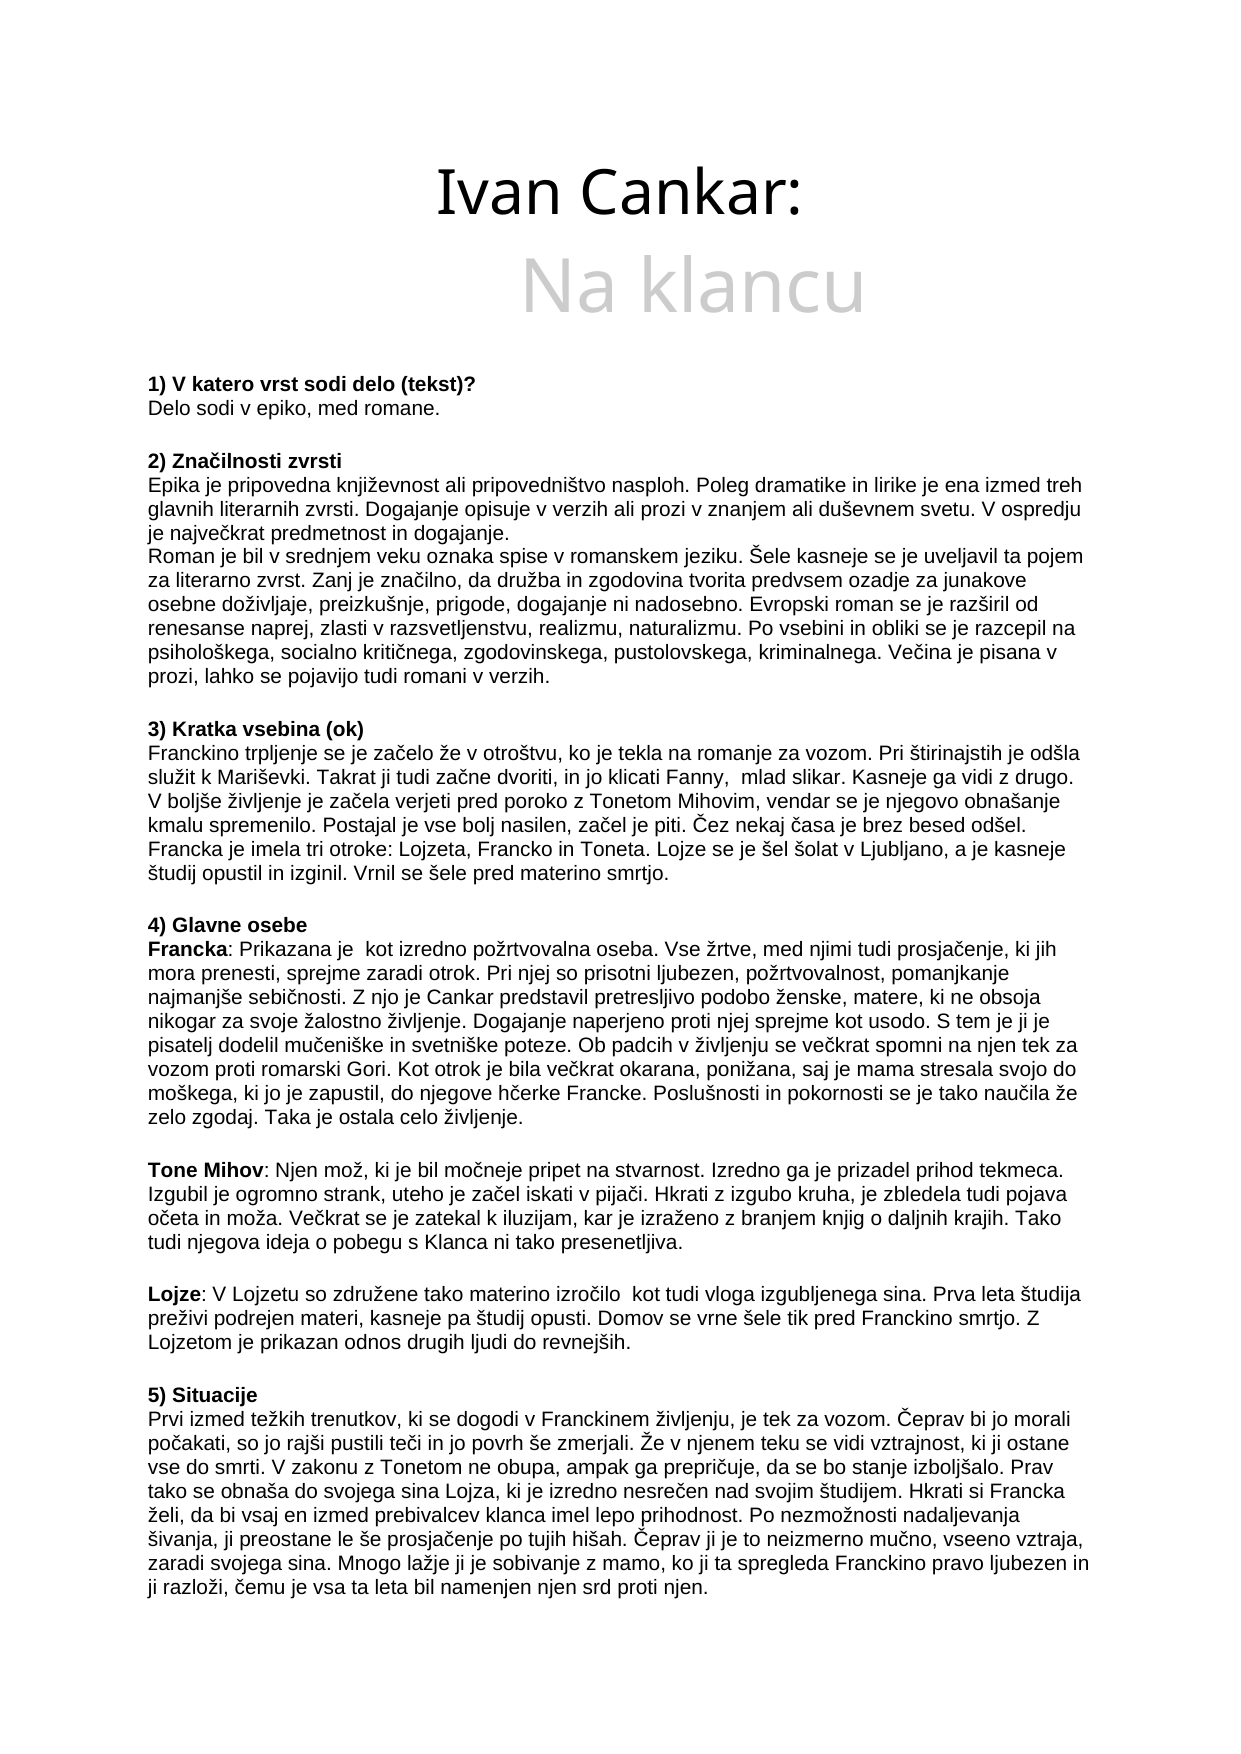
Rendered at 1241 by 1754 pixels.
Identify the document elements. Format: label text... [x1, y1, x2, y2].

text Tone Mihov: Njen mož, ki je bil močneje pripet na stvarnost. Izredno ga je prizadel prihod tekmeca. Izgubil je ogromno strank, uteho je začel iskati v pijači. Hkrati z izgubo kruha, je zbledela tudi pojava očeta in moža. Večkrat se je zatekal k iluzijam, kar je izraženo z branjem knjig o daljnih krajih. Tako tudi njegova ideja o pobegu s Klanca ni tako presenetljiva. [148, 1158, 1093, 1253]
text 1) V katero vrst sodi delo (tekst)? [148, 372, 1093, 396]
text Delo sodi v epiko, med romane. [148, 396, 1093, 420]
text 4) Glavne osebe [148, 913, 1093, 937]
text 2) Značilnosti zvrsti [148, 448, 1093, 472]
text Roman je bil v srednjem veku oznaka spise v romanskem jeziku. Šele kasneje se je uveljavil ta pojem za literarno zvrst. Zanj je značilno, da družba in zgodovina tvorita predvsem ozadje za junakove osebne doživljaje, preizkušnje, prigode, dogajanje ni nadosebno. Evropski roman se je razširil od renesanse naprej, zlasti v razsvetljenstvu, realizmu, naturalizmu. Po vsebini in obliki se je razcepil na psihološkega, socialno kritičnega, zgodovinskega, pustolovskega, kriminalnega. Večina je pisana v prozi, lahko se pojavijo tudi romani v verzih. [148, 544, 1093, 688]
text Prvi izmed težkih trenutkov, ki se dogodi v Franckinem življenju, je tek za vozom. Čeprav bi jo morali počakati, so jo rajši pustili teči in jo povrh še zmerjali. Že v njenem teku se vidi vztrajnost, ki ji ostane vse do smrti. V zakonu z Tonetom ne obupa, ampak ga prepričuje, da se bo stanje izboljšalo. Prav tako se obnaša do svojega sina Lojza, ki je izredno nesrečen nad svojim študijem. Hkrati si Francka želi, da bi vsaj en izmed prebivalcev klanca imel lepo prihodnost. Po nezmožnosti nadaljevanja šivanja, ji preostane le še prosjačenje po tujih hišah. Čeprav ji je to neizmerno mučno, vseeno vztraja, zaradi svojega sina. Mnogo lažje ji je sobivanje z mamo, ko ji ta spregleda Franckino pravo ljubezen in ji razloži, čemu je vsa ta leta bil namenjen njen srd proti njen. [148, 1407, 1093, 1598]
text 3) Kratka vsebina (ok) [148, 717, 1093, 741]
text Franckino trpljenje se je začelo že v otroštvu, ko je tekla na romanje za vozom. Pri štirinajstih je odšla služit k Mariševki. Takrat ji tudi začne dvoriti, in jo klicati Fanny, mlad slikar. Kasneje ga vidi z drugo. V boljše življenje je začela verjeti pred poroko z Tonetom Mihovim, vendar se je njegovo obnašanje kmalu spremenilo. Postajal je vse bolj nasilen, začel je piti. Čez nekaj časa je brez besed odšel. Francka je imela tri otroke: Lojzeta, Francko in Toneta. Lojze se je šel šolat v Ljubljano, a je kasneje študij opustil in izginil. Vrnil se šele pred materino smrtjo. [148, 741, 1093, 884]
text Na klancu [295, 233, 1093, 335]
text 5) Situacije [148, 1383, 1093, 1407]
text Epika je pripovedna književnost ali pripovedništvo nasploh. Poleg dramatike in lirike je ena izmed treh glavnih literarnih zvrsti. Dogajanje opisuje v verzih ali prozi v znanjem ali duševnem svetu. V ospredju je največkrat predmetnost in dogajanje. [148, 472, 1093, 544]
text Francka: Prikazana je kot izredno požrtvovalna oseba. Vse žrtve, med njimi tudi prosjačenje, ki jih mora prenesti, sprejme zaradi otrok. Pri njej so prisotni ljubezen, požrtvovalnost, pomanjkanje najmanjše sebičnosti. Z njo je Cankar predstavil pretresljivo podobo ženske, matere, ki ne obsoja nikogar za svoje žalostno življenje. Dogajanje naperjeno proti njej sprejme kot usodo. S tem je ji je pisatelj dodelil mučeniške in svetniške poteze. Ob padcih v življenju se večkrat spomni na njen tek za vozom proti romarski Gori. Kot otrok je bila večkrat okarana, ponižana, saj je mama stresala svojo do moškega, ki jo je zapustil, do njegove hčerke Francke. Poslušnosti in pokornosti se je tako naučila že zelo zgodaj. Taka je ostala celo življenje. [148, 937, 1093, 1129]
text Lojze: V Lojzetu so združene tako materino izročilo kot tudi vloga izgubljenega sina. Prva leta študija preživi podrejen materi, kasneje pa študij opusti. Domov se vrne šele tik pred Franckino smrtjo. Z Lojzetom je prikazan odnos drugih ljudi do revnejših. [148, 1282, 1093, 1354]
text Ivan Cankar: [148, 148, 1093, 233]
